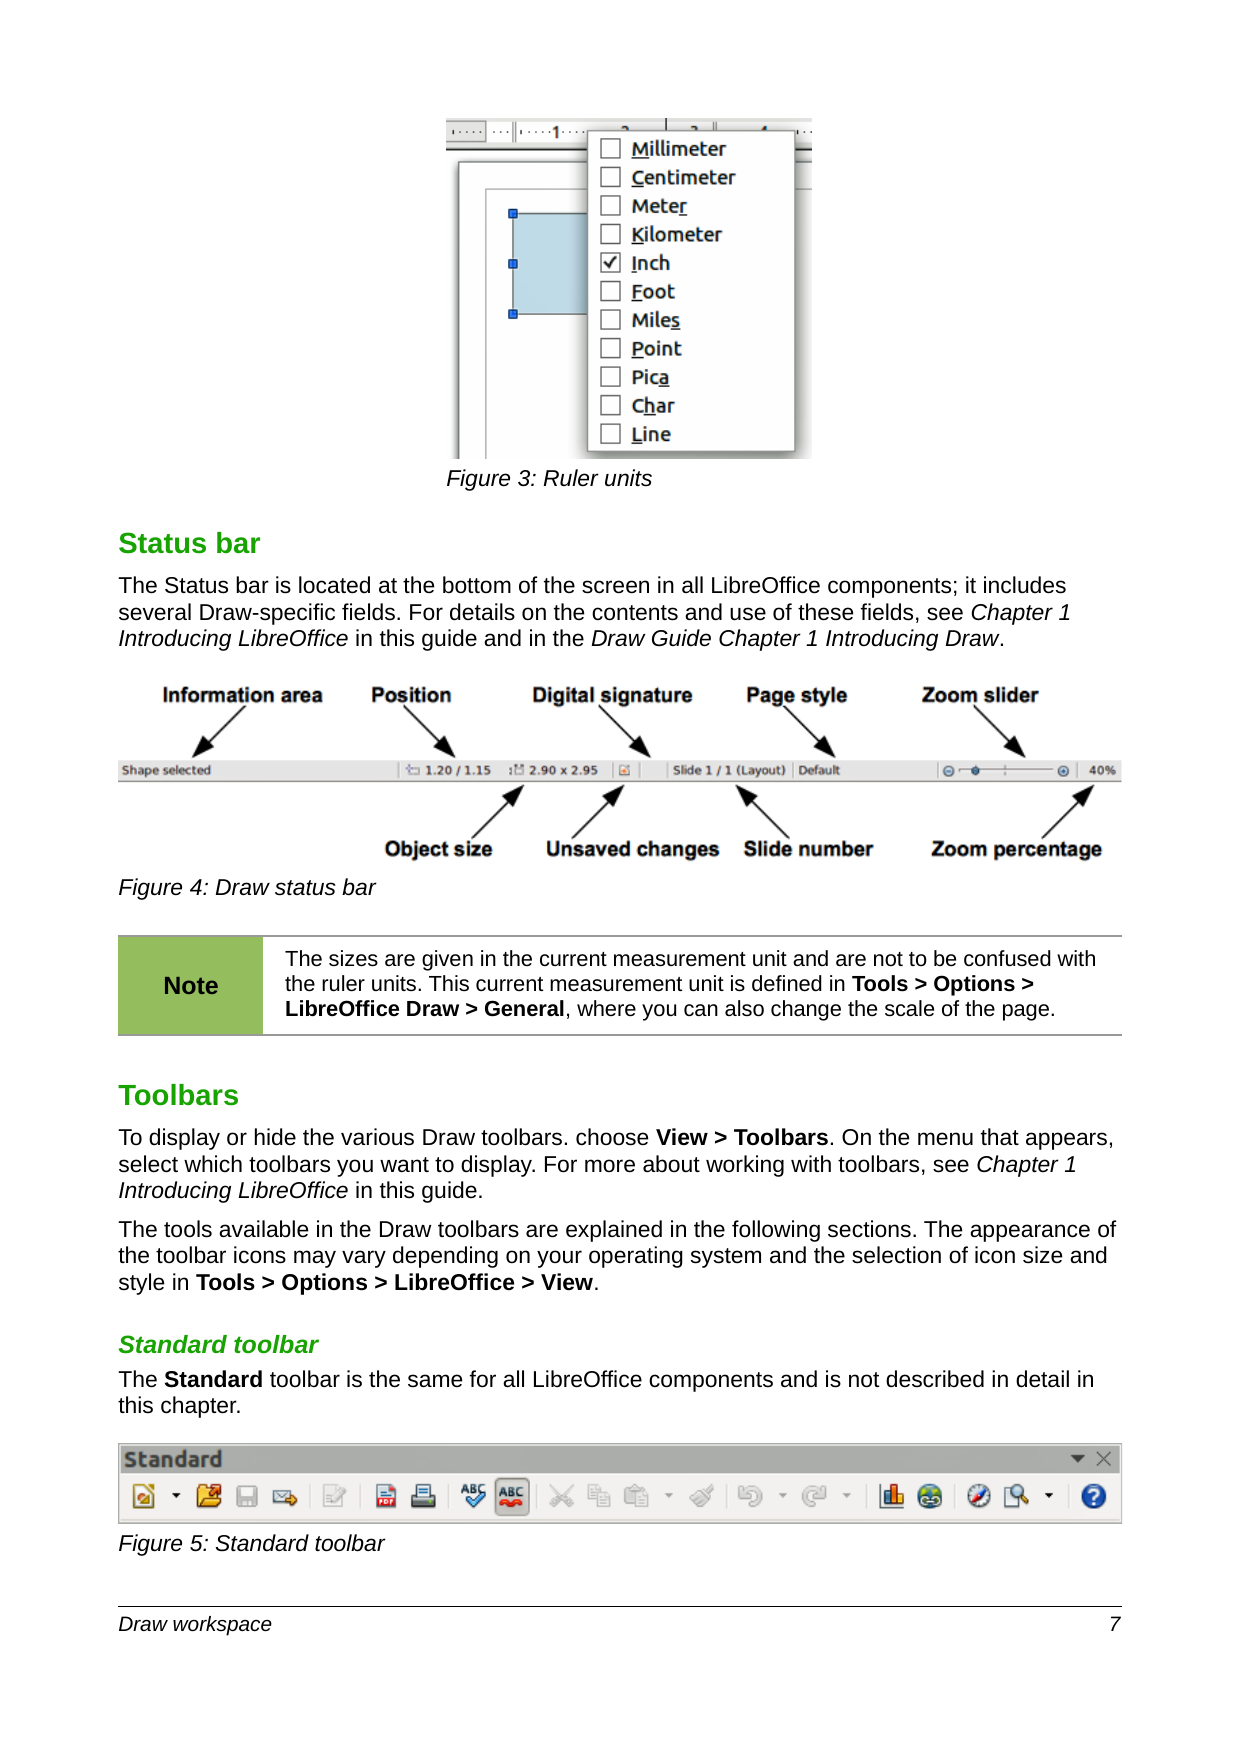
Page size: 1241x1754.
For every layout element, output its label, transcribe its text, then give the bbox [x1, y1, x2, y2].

table_header Note [118, 937, 263, 1034]
picture [118, 676, 1123, 868]
text The Standard toolbar is the same for all LibreOffice components and is not described in detail in this chapter. [118, 1366, 1122, 1418]
text The Status bar is located at the bottom of the screen in all LibreOffice components; it includes several Draw-specific fields. For details on the contents and use of these fields, see Chapter 1 Introducing LibreOffice in this guide and in the Draw Guide Chapter 1 Introducing Draw. [118, 572, 1122, 652]
text To display or hide the various Draw toolbars. choose View > Toolbars. On the menu that appears, select which toolbars you want to display. For more about working with toolbars, see Chapter 1 Introducing LibreOffice in this guide. [118, 1124, 1122, 1203]
subtitle Standard toolbar [118, 1330, 1122, 1359]
table_header The sizes are given in the current measurement unit and are not to be confused with the ruler units. This current measurement unit is defined in Tools > Options > LibreOffice Draw > General, where you can also change the scale of the page. [264, 937, 1122, 1034]
subtitle Status bar [118, 527, 1122, 560]
text The tools available in the Draw toolbars are explained in the following sections. The appearance of the toolbar icons may vary depending on your operating system and the selection of icon size and style in Tools > Options > LibreOffice > View. [118, 1216, 1122, 1295]
text Figure 4: Draw status bar [118, 874, 1122, 900]
text Figure 5: Standard toolbar [118, 1530, 1122, 1556]
picture [118, 1443, 1123, 1524]
picture [446, 118, 812, 459]
subtitle Toolbars [118, 1078, 1122, 1112]
text Figure 3: Ruler units [446, 465, 812, 491]
